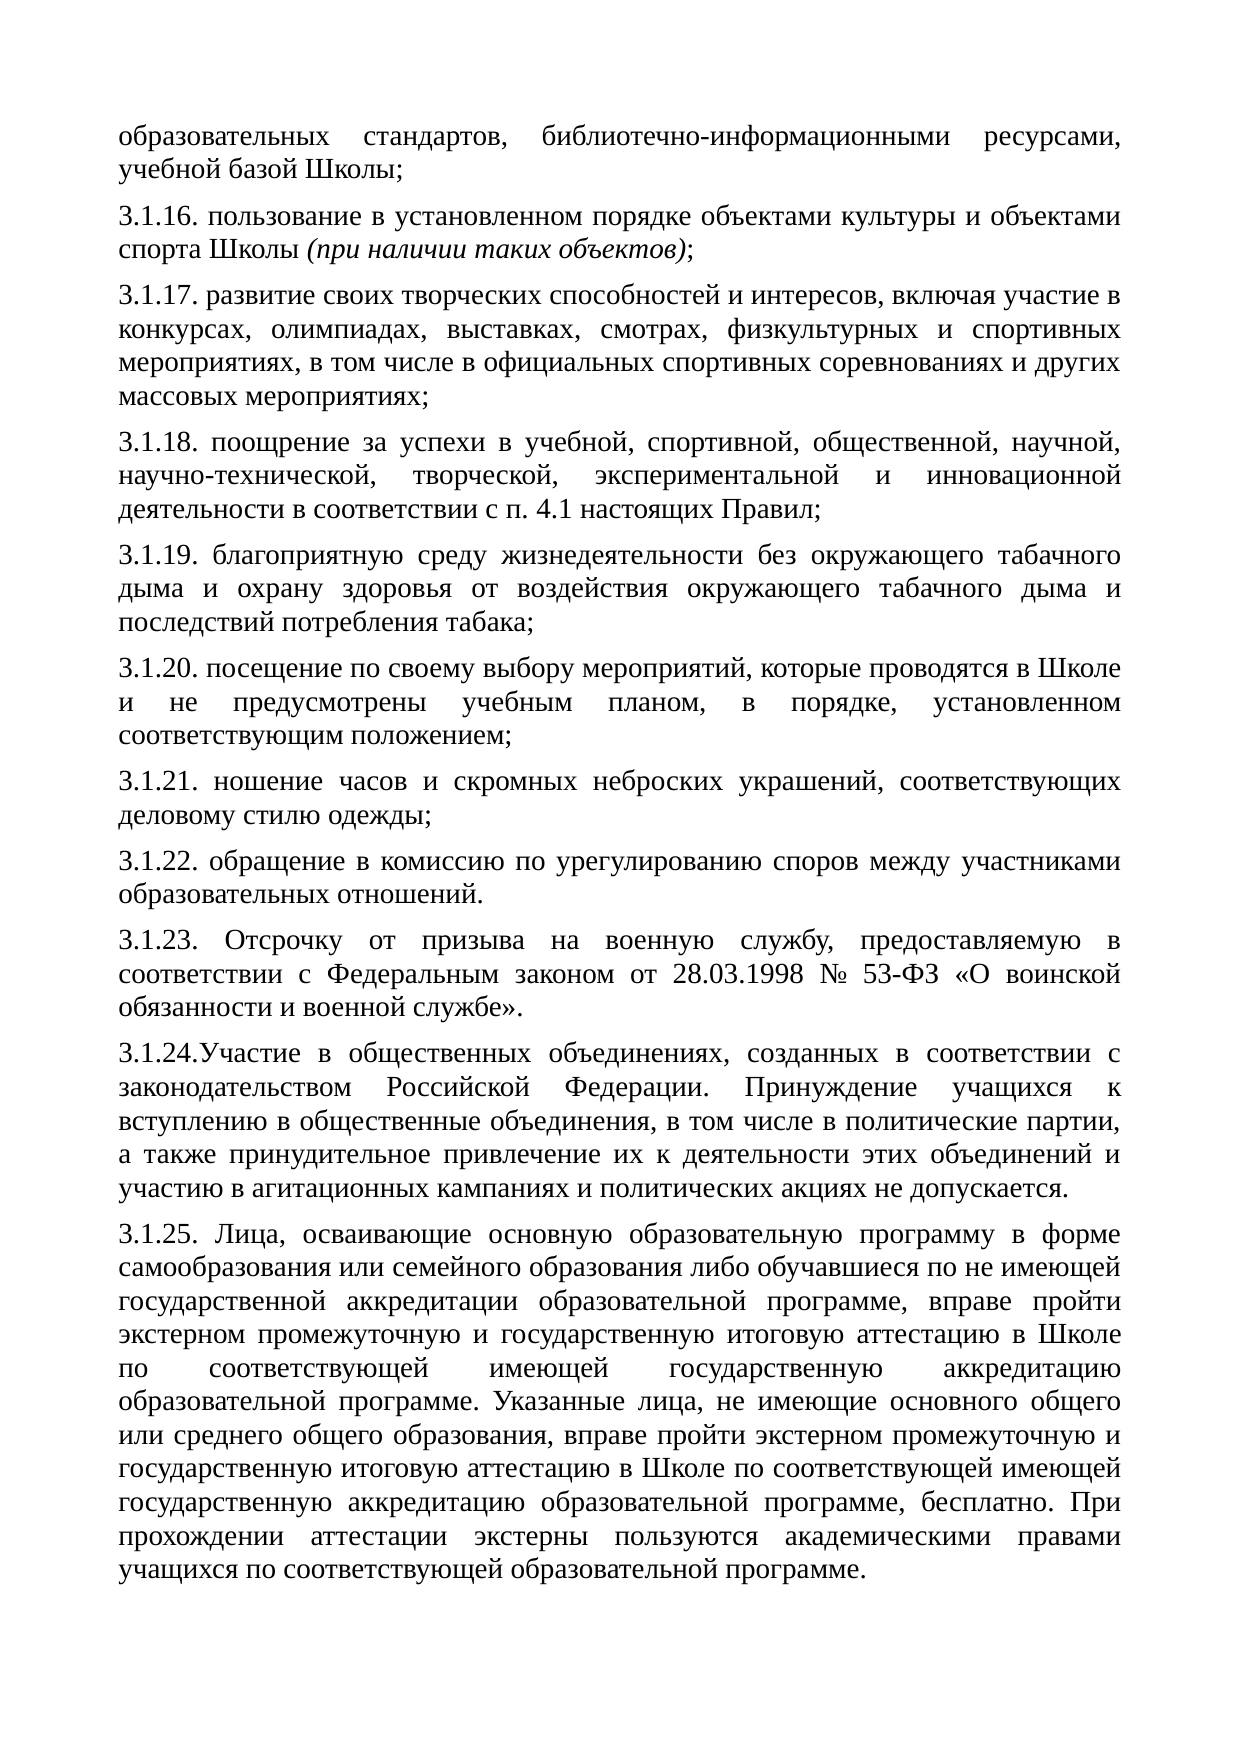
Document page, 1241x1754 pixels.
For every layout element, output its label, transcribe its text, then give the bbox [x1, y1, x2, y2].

text 3.1.17. развитие своих творческих способностей и интересов, включая участие в конкурсах, олимпиадах, выставках, смотрах, физкультурных и спортивных мероприятиях, в том числе в официальных спортивных соревнованиях и других массовых мероприятиях; [118, 277, 1122, 411]
text 3.1.18. поощрение за успехи в учебной, спортивной, общественной, научной, научно-технической, творческой, экспериментальной и инновационной деятельности в соответствии с п. 4.1 настоящих Правил; [118, 424, 1122, 524]
text 3.1.24.Участие в общественных объединениях, созданных в соответствии с законодательством Российской Федерации. Принуждение учащихся к вступлению в общественные объединения, в том числе в политические партии, а также принудительное привлечение их к деятельности этих объединений и участию в агитационных кампаниях и политических акциях не допускается. [118, 1036, 1122, 1203]
text образовательных стандартов, библиотечно-информационными ресурсами, учебной базой Школы; [118, 118, 1122, 185]
text 3.1.20. посещение по своему выбору мероприятий, которые проводятся в Школе и не предусмотрены учебным планом, в порядке, установленном соответствующим положением; [118, 650, 1122, 751]
text 3.1.21. ношение часов и скромных неброских украшений, соответствующих деловому стилю одежды; [118, 763, 1122, 830]
text 3.1.16. пользование в установленном порядке объектами культуры и объектами спорта Школы (при наличии таких объектов); [118, 198, 1122, 265]
text 3.1.23. Отсрочку от призыва на военную службу, предоставляемую в соответствии с Федеральным законом от 28.03.1998 № 53-ФЗ «О воинской обязанности и военной службе». [118, 922, 1122, 1023]
text 3.1.22. обращение в комиссию по урегулированию споров между участниками образовательных отношений. [118, 843, 1122, 910]
text 3.1.25. Лица, осваивающие основную образовательную программу в форме самообразования или семейного образования либо обучавшиеся по не имеющей государственной аккредитации образовательной программе, вправе пройти экстерном промежуточную и государственную итоговую аттестацию в Школе по соответствующей имеющей государственную аккредитацию образовательной программе. Указанные лица, не имеющие основного общего или среднего общего образования, вправе пройти экстерном промежуточную и государственную итоговую аттестацию в Школе по соответствующей имеющей государственную аккредитацию образовательной программе, бесплатно. При прохождении аттестации экстерны пользуются академическими правами учащихся по соответствующей образовательной программе. [118, 1216, 1122, 1585]
text 3.1.19. благоприятную среду жизнедеятельности без окружающего табачного дыма и охрану здоровья от воздействия окружающего табачного дыма и последствий потребления табака; [118, 537, 1122, 638]
